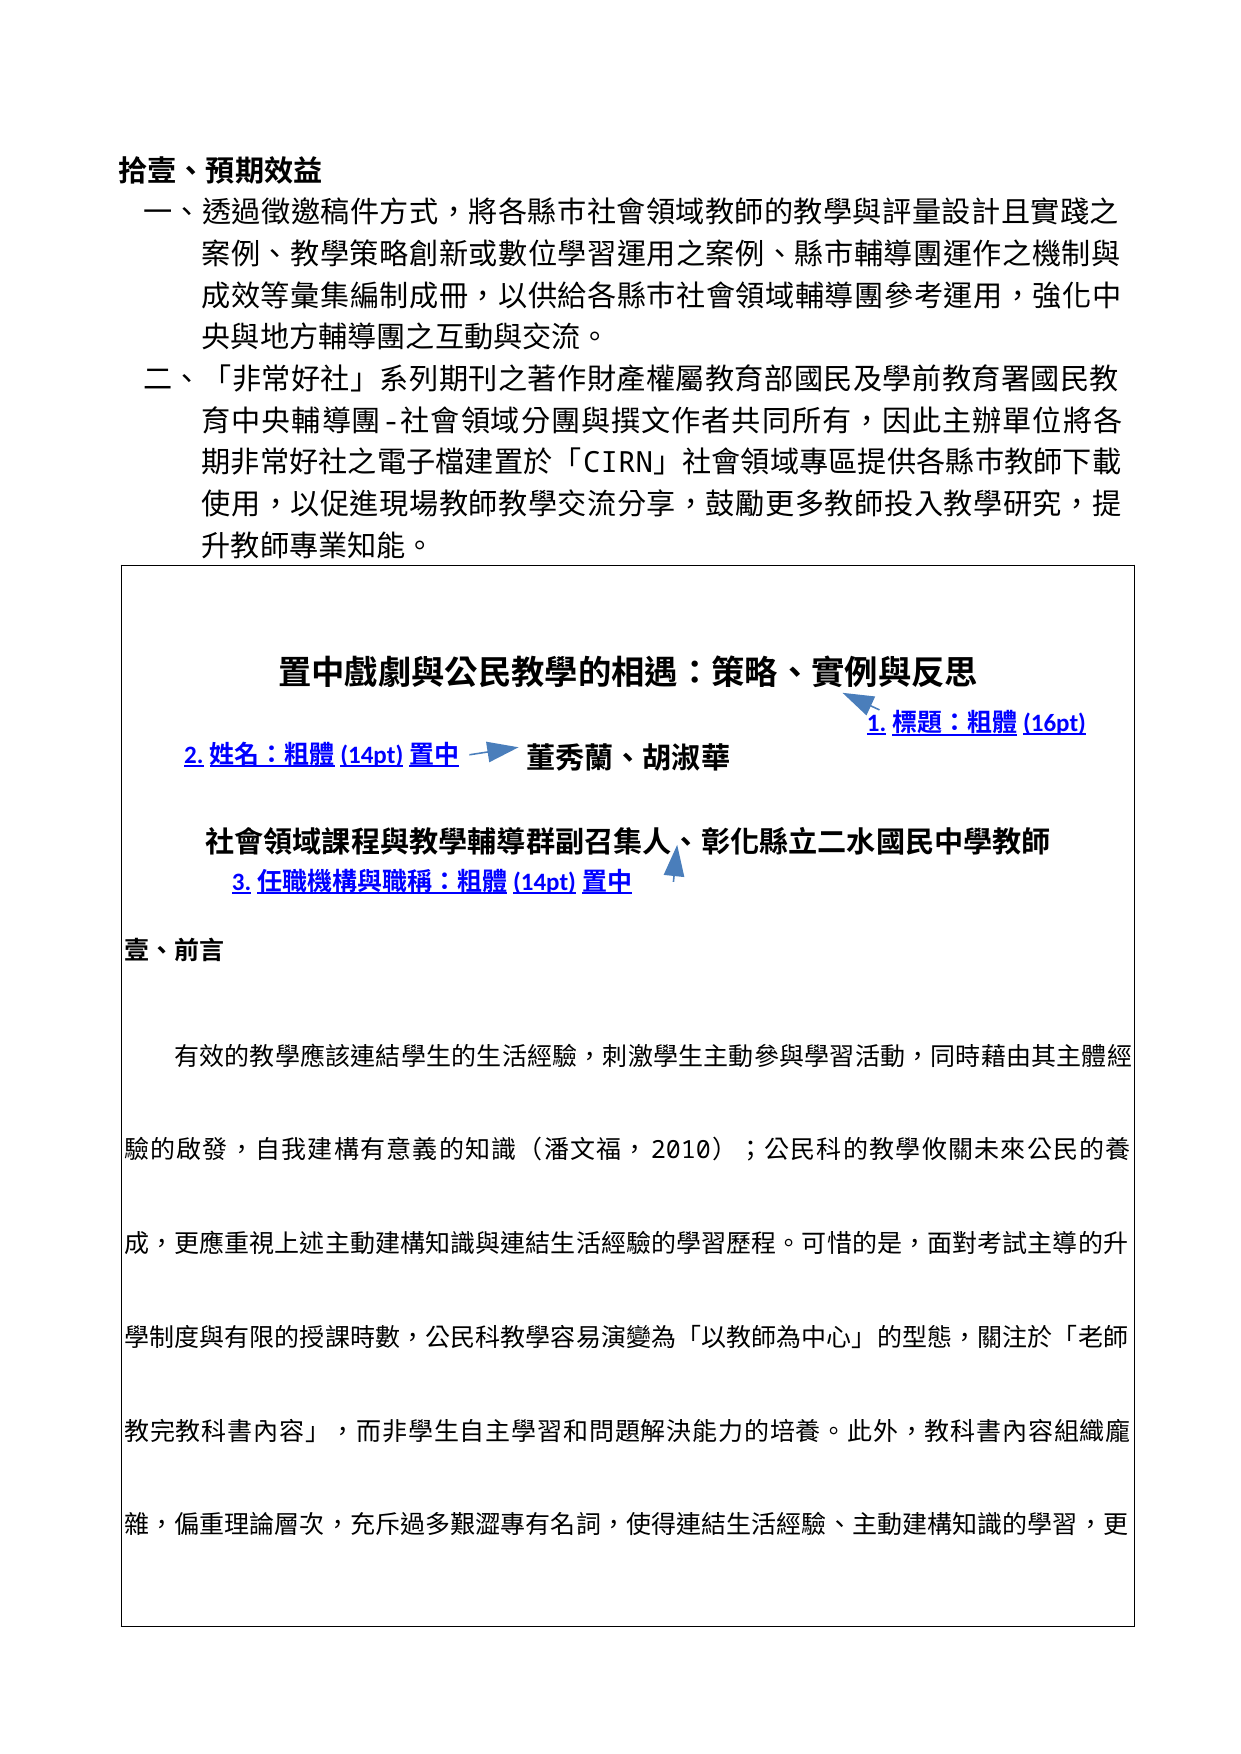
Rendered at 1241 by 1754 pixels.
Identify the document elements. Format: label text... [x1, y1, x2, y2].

text 拾壹、預期效益 [118, 127, 1122, 189]
text 二、「非常好社」系列期刊之著作財產權屬教育部國民及學前教育署國民教育中央輔導團-社會領域分團與撰文作者共同所有，因此主辦單位將各期非常好社之電子檔建置於「CIRN」社會領域專區提供各縣巿教師下載使用，以促進現場教師教學交流分享，鼓勵更多教師投入教學研究，提升教師專業知能。 [143, 356, 1122, 564]
table_header 置中戲劇與公民教學的相遇：策略、實例與反思 董秀蘭、胡淑華 社會領域課程與教學輔導群副召集人、彰化縣立二水國民中學教師 壹、前言 有效的教學應該連結學生的生活經驗，刺激學生主動參與學習活動，同時藉由其主體經驗的啟發，自我建構有意義的知識（潘文福，2010）；公民科的教學攸關未來公民的養成，更應重視上述主動建構知識與連結生活經驗的學習歷程。可惜的是，面對考試主導的升學制度與有限的授課時數，公民科教學容易演變為「以教師為中心」的型態，關注於「老師教完教科書內容」，而非學生自主學習和問題解決能力的培養。此外，教科書內容組織龐雜，偏重理論層次，充斥過多艱澀專有名詞，使得連結生活經驗、主動建構知識的學習，更難以實現。 行距1.5行 版面設定之邊界：上2cm，下2cm，左2cm，右2cm，裝訂邊 [122, 566, 1134, 1626]
text 一、透過徵邀稿件方式，將各縣巿社會領域教師的教學與評量設計且實踐之案例、教學策略創新或數位學習運用之案例、縣市輔導團運作之機制與成效等彙集編制成冊，以供給各縣巿社會領域輔導團參考運用，強化中央與地方輔導團之互動與交流。 [143, 189, 1122, 356]
